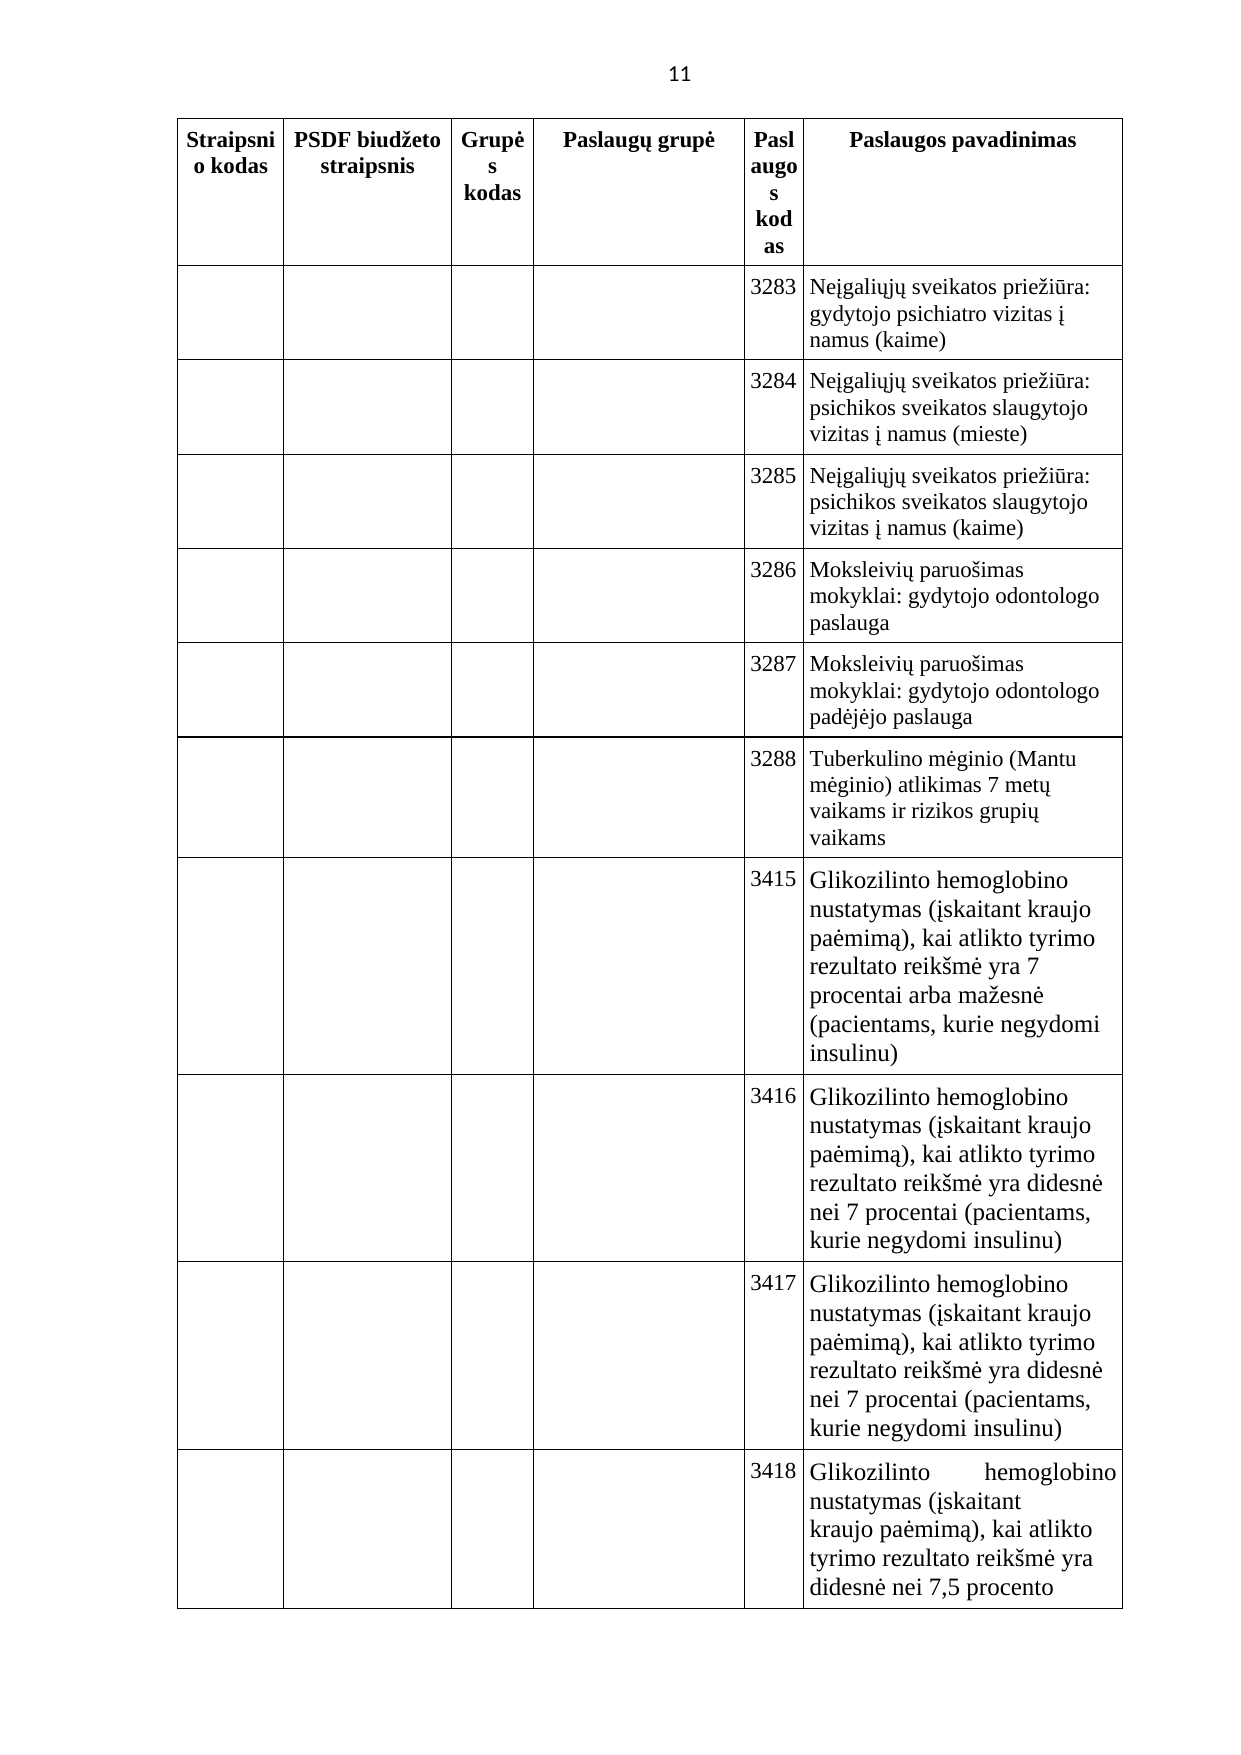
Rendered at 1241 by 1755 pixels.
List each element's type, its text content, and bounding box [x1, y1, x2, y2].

table_header Paslaugos kodas [745, 119, 803, 265]
table_cell [284, 643, 451, 736]
table_cell Glikozilinto hemoglobino nustatymas (įskaitant kraujo paėmimą), kai atlikto tyrimo rezultato reikšmė yra didesnė nei 7,5 procento [804, 1450, 1122, 1608]
table_cell [534, 1075, 744, 1261]
table_cell 3285 [745, 455, 803, 548]
table_cell Neįgaliųjų sveikatos priežiūra: psichikos sveikatos slaugytojo vizitas į namus (kaime) [804, 455, 1122, 548]
table_cell [178, 1262, 283, 1449]
table_cell [534, 643, 744, 736]
table_cell [178, 738, 283, 857]
table_header Straipsnio kodas [178, 119, 283, 265]
table_cell [284, 360, 451, 454]
table_cell [534, 858, 744, 1073]
table_cell [178, 1450, 283, 1608]
table_cell [178, 266, 283, 359]
table_cell [452, 738, 533, 857]
table_cell [534, 738, 744, 857]
table_cell [284, 858, 451, 1073]
table_cell Moksleivių paruošimas mokyklai: gydytojo odontologo padėjėjo paslauga [804, 643, 1122, 736]
table_cell Glikozilinto hemoglobino nustatymas (įskaitant kraujo paėmimą), kai atlikto tyrimo rezultato reikšmė yra didesnė nei 7 procentai (pacientams, kurie negydomi insulinu) [804, 1075, 1122, 1261]
table_cell 3287 [745, 643, 803, 736]
table_cell [284, 738, 451, 857]
table_cell [452, 266, 533, 359]
table_header Paslaugų grupė [534, 119, 744, 265]
table_cell [284, 1075, 451, 1261]
table_cell 3286 [745, 549, 803, 642]
table_cell Neįgaliųjų sveikatos priežiūra: gydytojo psichiatro vizitas į namus (kaime) [804, 266, 1122, 359]
table_cell [178, 643, 283, 736]
table_cell Neįgaliųjų sveikatos priežiūra: psichikos sveikatos slaugytojo vizitas į namus (mieste) [804, 360, 1122, 454]
table_cell [452, 643, 533, 736]
table_cell [284, 455, 451, 548]
table_cell 3417 [745, 1262, 803, 1449]
table_cell Glikozilinto hemoglobino nustatymas (įskaitant kraujo paėmimą), kai atlikto tyrimo rezultato reikšmė yra didesnė nei 7 procentai (pacientams, kurie negydomi insulinu) [804, 1262, 1122, 1449]
table_cell [534, 455, 744, 548]
table_cell [452, 858, 533, 1073]
table_cell Moksleivių paruošimas mokyklai: gydytojo odontologo paslauga [804, 549, 1122, 642]
table_cell [452, 549, 533, 642]
table_cell [534, 1262, 744, 1449]
table_cell 3418 [745, 1450, 803, 1608]
table_cell [452, 1262, 533, 1449]
table_header Paslaugos pavadinimas [804, 119, 1122, 265]
table_cell 3284 [745, 360, 803, 454]
table_cell [534, 549, 744, 642]
table_cell [452, 360, 533, 454]
table_header Grupės kodas [452, 119, 533, 265]
table_header PSDF biudžeto straipsnis [284, 119, 451, 265]
table_cell [534, 360, 744, 454]
table_cell 3283 [745, 266, 803, 359]
table_cell [178, 858, 283, 1073]
table_cell [178, 549, 283, 642]
table_cell Tuberkulino mėginio (Mantu mėginio) atlikimas 7 metų vaikams ir rizikos grupių vaikams [804, 738, 1122, 857]
table_cell 3415 [745, 858, 803, 1073]
table_cell [534, 1450, 744, 1608]
table_cell [178, 455, 283, 548]
table_cell [452, 455, 533, 548]
table_cell 3416 [745, 1075, 803, 1261]
table_cell [284, 266, 451, 359]
table_cell [284, 1262, 451, 1449]
table_cell [284, 549, 451, 642]
table_cell Glikozilinto hemoglobino nustatymas (įskaitant kraujo paėmimą), kai atlikto tyrimo rezultato reikšmė yra 7 procentai arba mažesnė (pacientams, kurie negydomi insulinu) [804, 858, 1122, 1073]
table_cell [452, 1450, 533, 1608]
table_cell [284, 1450, 451, 1608]
table_cell 3288 [745, 738, 803, 857]
table_cell [452, 1075, 533, 1261]
table_cell [534, 266, 744, 359]
table_cell [178, 1075, 283, 1261]
table_cell [178, 360, 283, 454]
